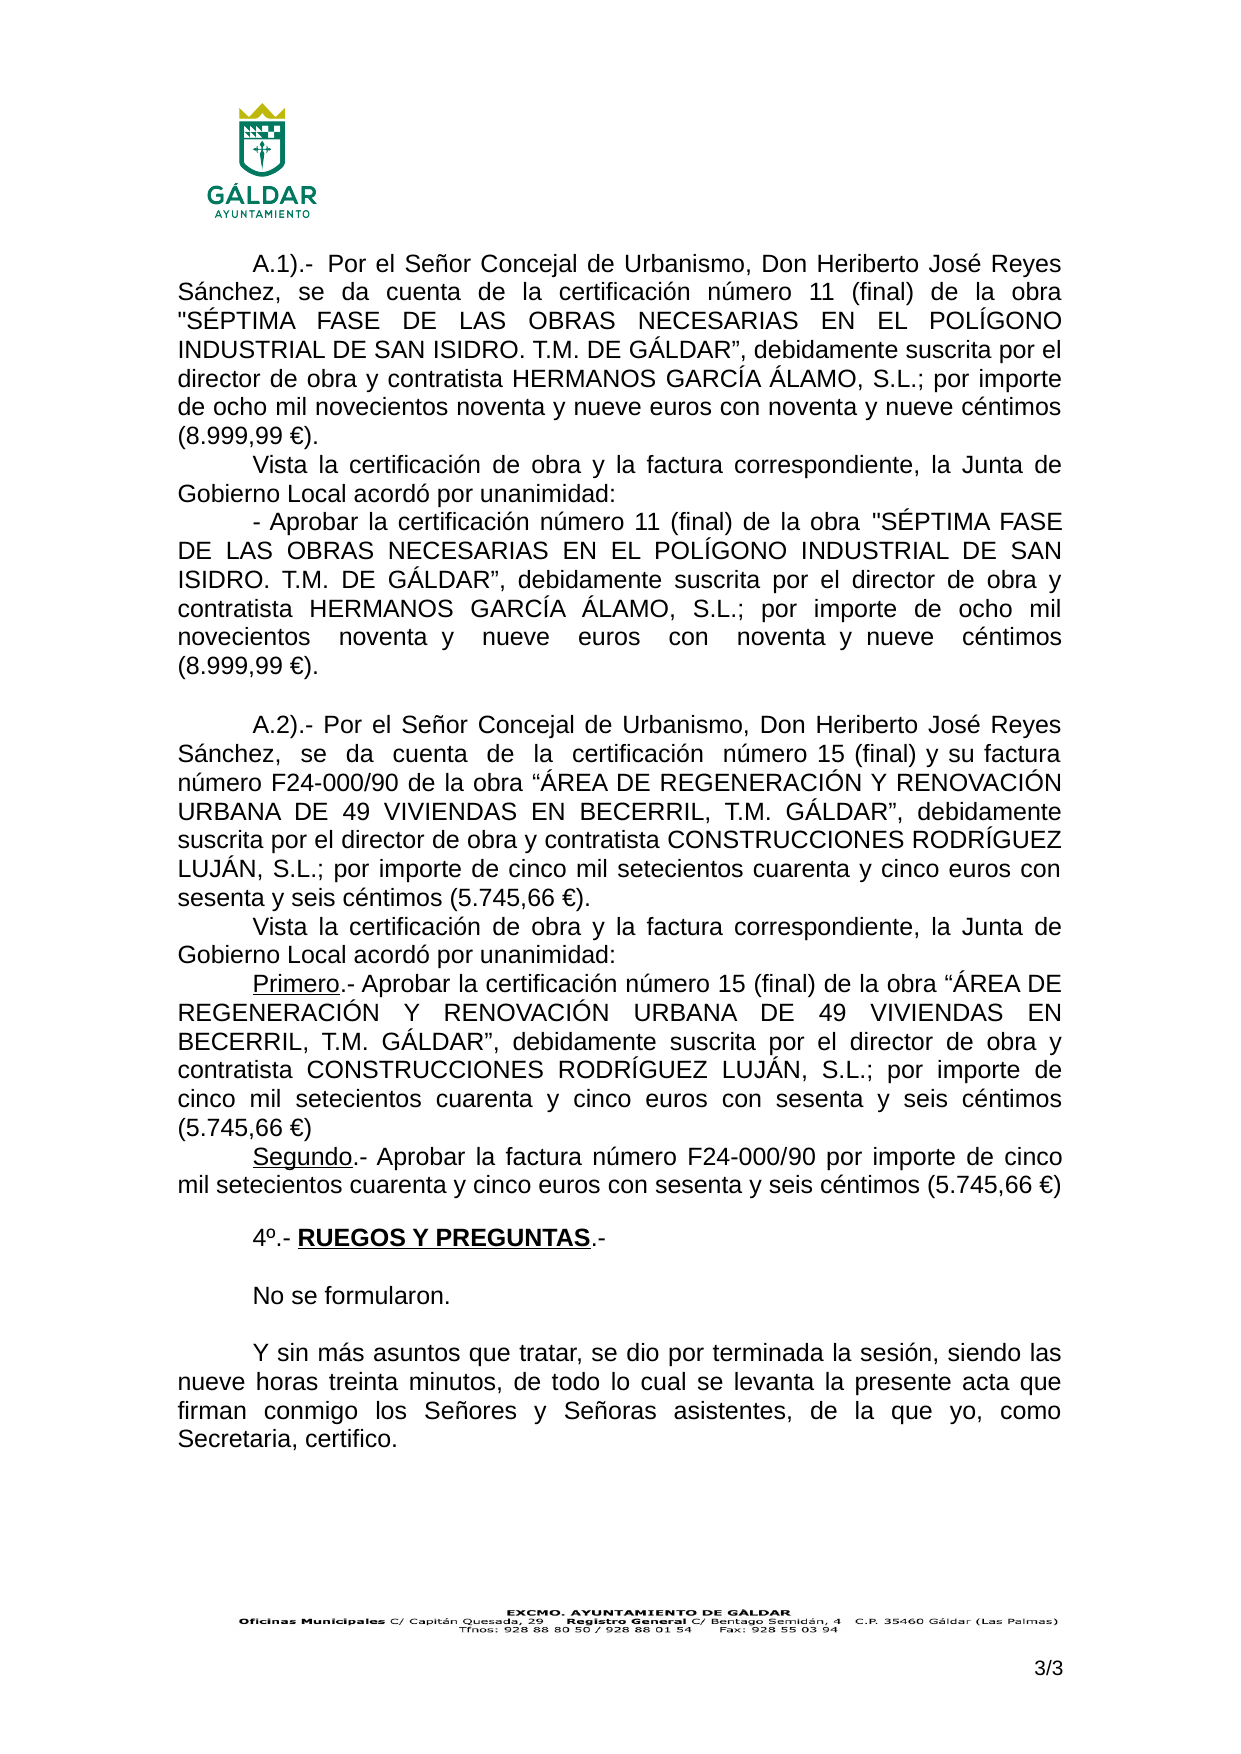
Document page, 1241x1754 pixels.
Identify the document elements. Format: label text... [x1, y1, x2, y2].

text Y sin más asuntos que tratar, se dio por terminada la sesión, siendo las nueve horas treinta minutos, de todo lo cual se levanta la presente acta que firman conmigo los Señores y Señoras asistentes, de la que yo, como Secretaria, certifico. [177, 1338, 1063, 1453]
picture [251, 1609, 1058, 1633]
picture [186, 75, 337, 249]
text Vista la certificación de obra y la factura correspondiente, la Junta de Gobierno Local acordó por unanimidad: [177, 450, 1063, 507]
text Vista la certificación de obra y la factura correspondiente, la Junta de Gobierno Local acordó por unanimidad: [177, 912, 1063, 969]
text 4º.- RUEGOS Y PREGUNTAS.- [177, 1223, 1063, 1252]
text Primero.- Aprobar la certificación número 15 (final) de la obra “ÁREA DE REGENERACIÓN Y RENOVACIÓN URBANA DE 49 VIVIENDAS EN BECERRIL, T.M. GÁLDAR”, debidamente suscrita por el director de obra y contratista CONSTRUCCIONES RODRÍGUEZ LUJÁN, S.L.; por importe de cinco mil setecientos cuarenta y cinco euros con sesenta y seis céntimos (5.745,66 €) [177, 969, 1063, 1142]
text Segundo.- Aprobar la factura número F24-000/90 por importe de cinco mil setecientos cuarenta y cinco euros con sesenta y seis céntimos (5.745,66 €) [177, 1142, 1063, 1199]
text No se formularon. [177, 1281, 1063, 1309]
text A.2).- Por el Señor Concejal de Urbanismo, Don Heriberto José Reyes Sánchez, se da cuenta de la certificación número 15 (final) y su factura número F24-000/90 de la obra “ÁREA DE REGENERACIÓN Y RENOVACIÓN URBANA DE 49 VIVIENDAS EN BECERRIL, T.M. GÁLDAR”, debidamente suscrita por el director de obra y contratista CONSTRUCCIONES RODRÍGUEZ LUJÁN, S.L.; por importe de cinco mil setecientos cuarenta y cinco euros con sesenta y seis céntimos (5.745,66 €). [177, 710, 1063, 912]
text A.1).- Por el Señor Concejal de Urbanismo, Don Heriberto José Reyes Sánchez, se da cuenta de la certificación número 11 (final) de la obra "SÉPTIMA FASE DE LAS OBRAS NECESARIAS EN EL POLÍGONO INDUSTRIAL DE SAN ISIDRO. T.M. DE GÁLDAR”, debidamente suscrita por el director de obra y contratista HERMANOS GARCÍA ÁLAMO, S.L.; por importe de ocho mil novecientos noventa y nueve euros con noventa y nueve céntimos (8.999,99 €). [177, 249, 1063, 450]
text - Aprobar la certificación número 11 (final) de la obra "SÉPTIMA FASE DE LAS OBRAS NECESARIAS EN EL POLÍGONO INDUSTRIAL DE SAN ISIDRO. T.M. DE GÁLDAR”, debidamente suscrita por el director de obra y contratista HERMANOS GARCÍA ÁLAMO, S.L.; por importe de ocho mil novecientos noventa y nueve euros con noventa y nueve céntimos (8.999,99 €). [177, 507, 1063, 680]
